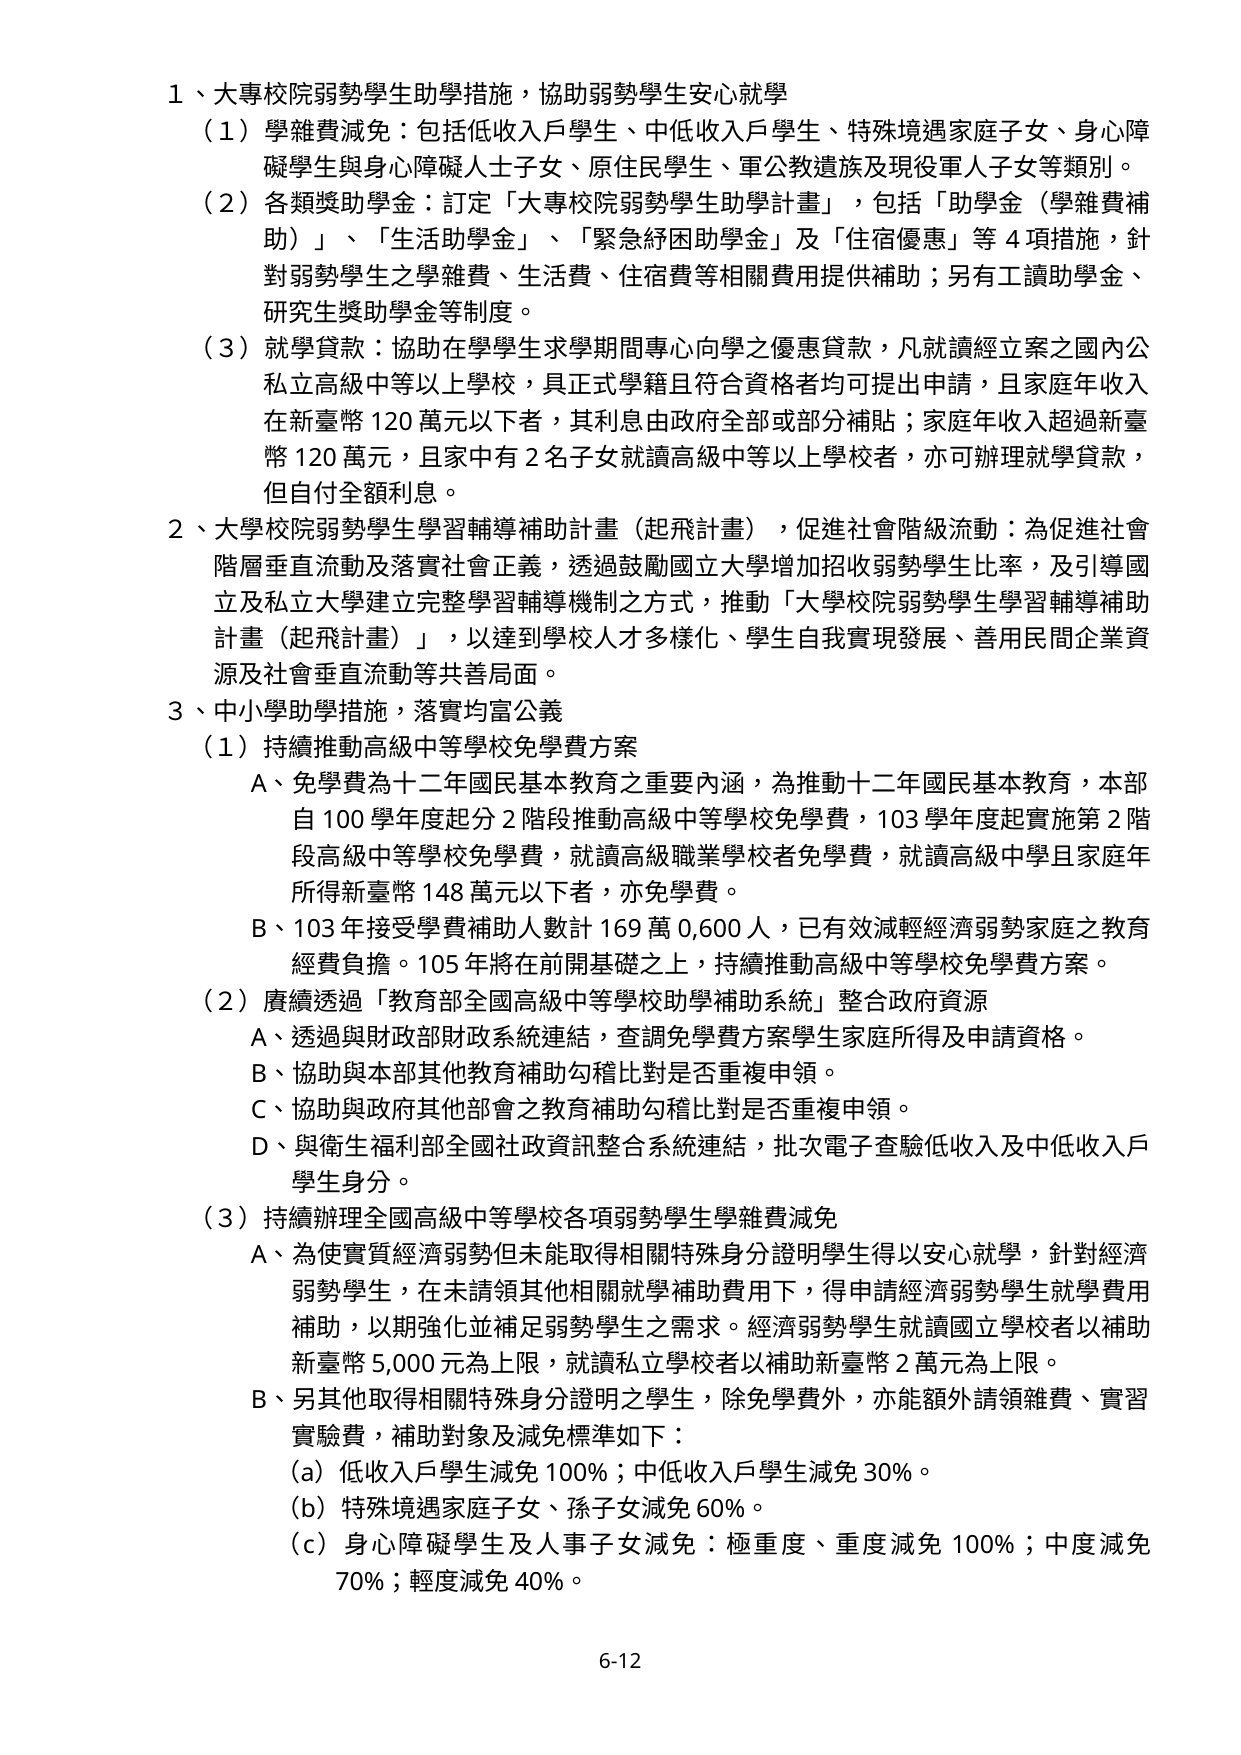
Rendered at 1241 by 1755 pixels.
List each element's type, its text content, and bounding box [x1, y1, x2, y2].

text A、為使實質經濟弱勢但未能取得相關特殊身分證明學生得以安心就學，針對經濟弱勢學生，在未請領其他相關就學補助費用下，得申請經濟弱勢學生就學費用補助，以期強化並補足弱勢學生之需求。經濟弱勢學生就讀國立學校者以補助新臺幣5,000元為上限，就讀私立學校者以補助新臺幣2萬元為上限。 [251, 1235, 1152, 1380]
text A、免學費為十二年國民基本教育之重要內涵，為推動十二年國民基本教育，本部自100學年度起分2階段推動高級中等學校免學費，103學年度起實施第2階段高級中等學校免學費，就讀高級職業學校者免學費，就讀高級中學且家庭年所得新臺幣148萬元以下者，亦免學費。 [251, 764, 1152, 909]
text （３）持續辦理全國高級中等學校各項弱勢學生學雜費減免 [189, 1199, 1152, 1235]
text ３、中小學助學措施，落實均富公義 [164, 691, 1152, 727]
text （１）學雜費減免：包括低收入戶學生、中低收入戶學生、特殊境遇家庭子女、身心障礙學生與身心障礙人士子女、原住民學生、軍公教遺族及現役軍人子女等類別。 [189, 111, 1152, 184]
text （a）低收入戶學生減免100%；中低收入戶學生減免30%。 [275, 1452, 1152, 1489]
text ２、大學校院弱勢學生學習輔導補助計畫（起飛計畫），促進社會階級流動：為促進社會階層垂直流動及落實社會正義，透過鼓勵國立大學增加招收弱勢學生比率，及引導國立及私立大學建立完整學習輔導機制之方式，推動「大學校院弱勢學生學習輔導補助計畫（起飛計畫）」，以達到學校人才多樣化、學生自我實現發展、善用民間企業資源及社會垂直流動等共善局面。 [164, 510, 1152, 691]
text C、協助與政府其他部會之教育補助勾稽比對是否重複申領。 [251, 1090, 1152, 1126]
text A、透過與財政部財政系統連結，查調免學費方案學生家庭所得及申請資格。 [251, 1017, 1152, 1054]
text １、大專校院弱勢學生助學措施，協助弱勢學生安心就學 [164, 75, 1152, 111]
text B、另其他取得相關特殊身分證明之學生，除免學費外，亦能額外請領雜費、實習實驗費，補助對象及減免標準如下： [251, 1380, 1152, 1452]
text （b）特殊境遇家庭子女、孫子女減免60%。 [275, 1489, 1152, 1525]
text B、協助與本部其他教育補助勾稽比對是否重複申領。 [251, 1054, 1152, 1090]
text D、與衛生福利部全國社政資訊整合系統連結，批次電子查驗低收入及中低收入戶學生身分。 [251, 1126, 1152, 1199]
text （２）各類獎助學金：訂定「大專校院弱勢學生助學計畫」，包括「助學金（學雜費補助）」、「生活助學金」、「緊急紓困助學金」及「住宿優惠」等4項措施，針對弱勢學生之學雜費、生活費、住宿費等相關費用提供補助；另有工讀助學金、研究生獎助學金等制度。 [189, 184, 1152, 329]
text （１）持續推動高級中等學校免學費方案 [189, 727, 1152, 764]
text （３）就學貸款：協助在學學生求學期間專心向學之優惠貸款，凡就讀經立案之國內公私立高級中等以上學校，具正式學籍且符合資格者均可提出申請，且家庭年收入在新臺幣120萬元以下者，其利息由政府全部或部分補貼；家庭年收入超過新臺幣120萬元，且家中有2名子女就讀高級中等以上學校者，亦可辦理就學貸款，但自付全額利息。 [189, 329, 1152, 510]
text （２）賡續透過「教育部全國高級中等學校助學補助系統」整合政府資源 [189, 981, 1152, 1017]
text （c）身心障礙學生及人事子女減免：極重度、重度減免100%；中度減免70%；輕度減免40%。 [275, 1525, 1152, 1597]
text B、103年接受學費補助人數計169萬0,600人，已有效減輕經濟弱勢家庭之教育經費負擔。105年將在前開基礎之上，持續推動高級中等學校免學費方案。 [251, 909, 1152, 981]
